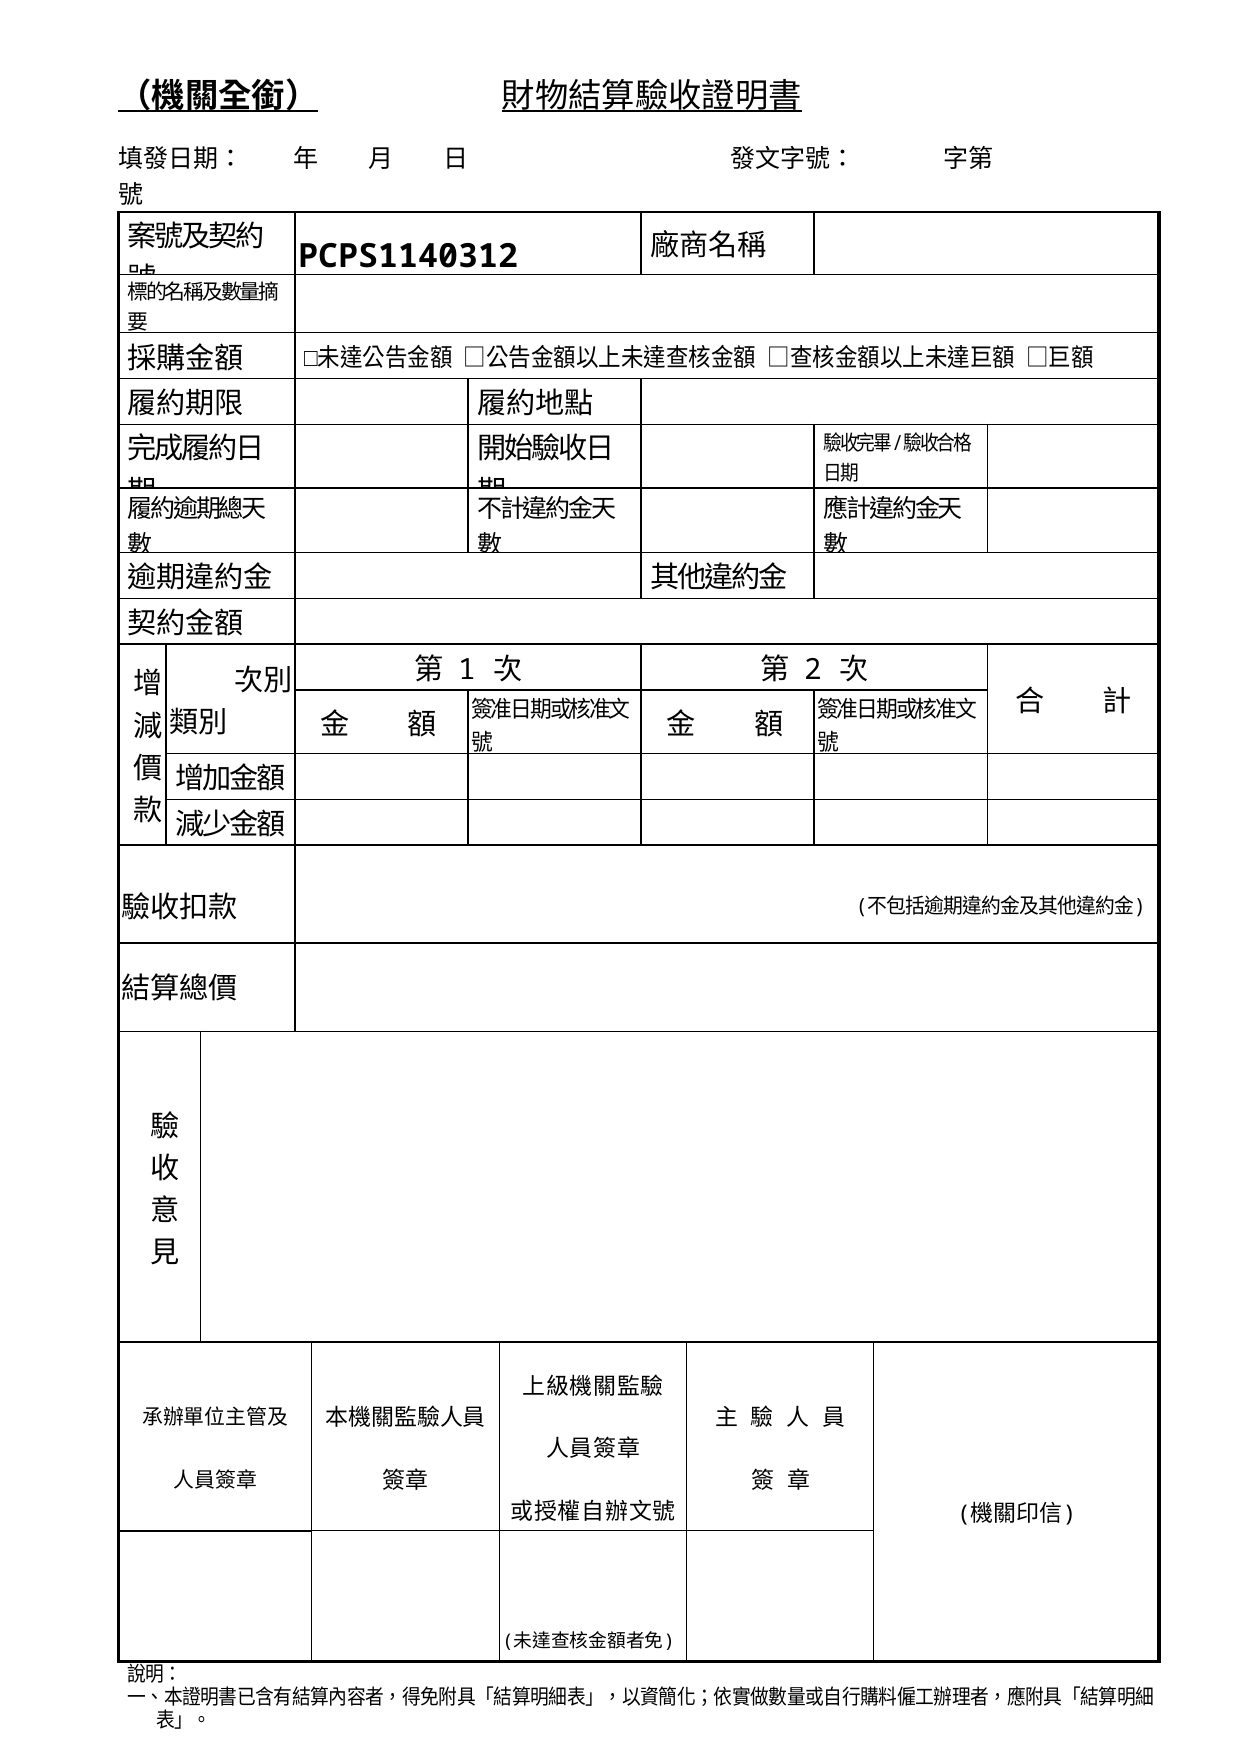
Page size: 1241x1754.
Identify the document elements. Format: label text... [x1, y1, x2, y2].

table_cell [988, 425, 1157, 487]
table_cell (機關印信) [874, 1343, 1157, 1660]
table_cell 開始驗收日期 [469, 425, 640, 487]
table_cell 契約金額 [120, 599, 294, 643]
table_cell 金 額 [296, 691, 467, 753]
table_cell 上級機關監驗人員簽章 或授權自辦文號 [500, 1343, 686, 1530]
table_cell [815, 800, 987, 844]
table_cell 承辦單位主管及人員簽章 [120, 1343, 311, 1530]
table_cell 簽准日期或核准文號 [469, 691, 640, 753]
table_cell 逾期違約金 [120, 553, 294, 597]
table_cell [296, 275, 1157, 332]
table_cell 應計違約金天數 [815, 489, 987, 552]
table_header 廠商名稱 [642, 213, 813, 273]
table_cell 第 1 次 [296, 645, 640, 689]
table_cell 增減價款 [120, 645, 165, 844]
table_cell (未達查核金額者免) [500, 1531, 686, 1660]
table_cell 結算總價 （金額中文大寫） [120, 944, 294, 1031]
table_cell [815, 553, 1157, 597]
table_cell 合 計 [988, 645, 1157, 753]
table_cell 履約逾期總天數 [120, 489, 294, 552]
table_cell [815, 754, 987, 798]
text 說明： [127, 1663, 1156, 1686]
table_cell 主 驗 人 員 簽 章 [687, 1343, 873, 1530]
table_cell [296, 800, 467, 844]
table_cell 完成履約日期 [120, 425, 294, 487]
table_header [815, 213, 1157, 273]
table_cell [296, 944, 1157, 1031]
table_cell [469, 754, 640, 798]
table_cell 其他違約金 [642, 553, 813, 597]
table_cell 簽准日期或核准文號 [815, 691, 987, 753]
table_cell 金 額 [642, 691, 813, 753]
table_cell [296, 754, 467, 798]
table_cell [120, 1532, 311, 1660]
table_cell [312, 1531, 499, 1660]
table_cell [296, 553, 640, 597]
table_cell [296, 599, 1157, 643]
table_header 案號及契約號 [120, 213, 294, 273]
table_cell 驗收完畢/驗收合格日期 [815, 425, 987, 487]
table_cell □未達公告金額 □公告金額以上未達查核金額 □查核金額以上未達巨額 □巨額 [296, 333, 1157, 378]
table_cell 履約地點 [469, 379, 640, 423]
table_cell 第 2 次 [642, 645, 987, 689]
table_cell 本機關監驗人員簽章 [312, 1343, 499, 1530]
table_cell [687, 1531, 873, 1660]
table_cell [642, 489, 813, 552]
table_cell [296, 489, 467, 552]
table_cell 採購金額 [120, 333, 294, 378]
table_cell 標的名稱及數量摘要 [120, 275, 294, 332]
table_cell 增加金額 [167, 754, 294, 798]
table_header PCPS1140312 [296, 213, 640, 273]
table_cell [988, 754, 1157, 798]
text 填發日期： 年 月 日 發文字號： 字第 號 [118, 138, 1122, 211]
table_cell [642, 754, 813, 798]
table_cell [201, 1032, 1157, 1341]
table_cell 驗收意見 [120, 1032, 200, 1341]
table_cell [296, 425, 467, 487]
table_cell [988, 489, 1157, 552]
table_cell 減少金額 [167, 800, 294, 844]
text 一、本證明書已含有結算內容者，得免附具「結算明細表」，以資簡化；依實做數量或自行購料僱工辦理者，應附具「結算明細表」。 [127, 1686, 1156, 1732]
table_cell 不計違約金天數 [469, 489, 640, 552]
text （機關全銜） 財物結算驗收證明書 [118, 51, 1122, 113]
table_cell 次別 類別 [167, 645, 294, 753]
table_cell [642, 425, 813, 487]
table_cell [642, 800, 813, 844]
table_cell [988, 800, 1157, 844]
table_cell 驗收扣款 [120, 846, 294, 942]
table_cell [469, 800, 640, 844]
table_cell [296, 379, 467, 423]
table_cell 履約期限 [120, 379, 294, 423]
table_cell (不包括逾期違約金及其他違約金) [296, 846, 1157, 942]
table_cell [642, 379, 1157, 423]
